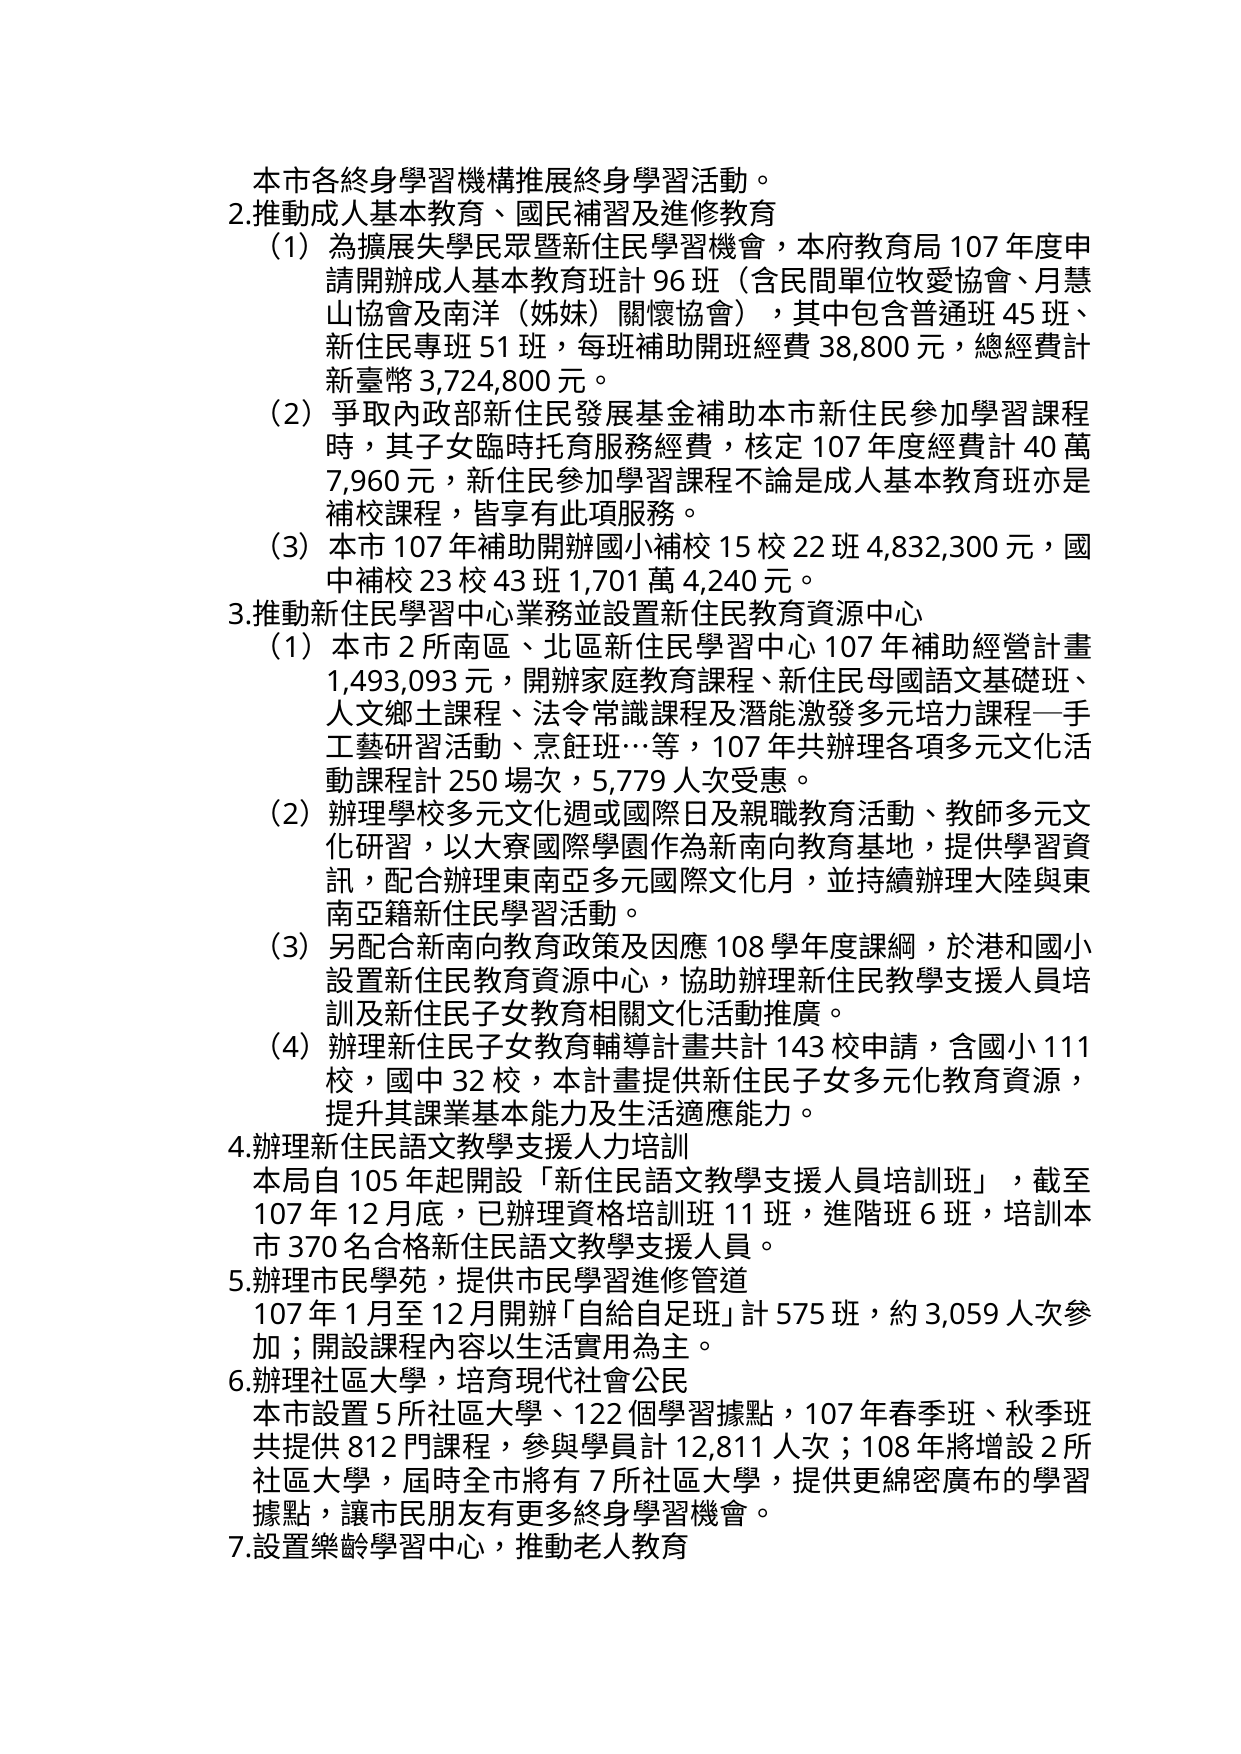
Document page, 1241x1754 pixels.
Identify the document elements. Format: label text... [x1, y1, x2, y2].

text 本局自105年起開設「新住民語文教學支援人員培訓班」，截至107年12月底，已辦理資格培訓班11班，進階班6班，培訓本市370名合格新住民語文教學支援人員。 [253, 1164, 1092, 1264]
text 4.辦理新住民語文教學支援人力培訓 [228, 1131, 1092, 1164]
text 本市各終身學習機構推展終身學習活動。 [253, 164, 1092, 198]
text 本市設置5所社區大學、122個學習據點，107年春季班、秋季班共提供812門課程，參與學員計12,811人次；108年將增設2所社區大學，屆時全市將有7所社區大學，提供更綿密廣布的學習據點，讓市民朋友有更多終身學習機會。 [253, 1398, 1092, 1531]
text （3）本市107年補助開辦國小補校15校22班4,832,300元，國中補校23校43班1,701萬4,240元。 [253, 531, 1092, 598]
text （2）辦理學校多元文化週或國際日及親職教育活動、教師多元文化研習，以大寮國際學園作為新南向教育基地，提供學習資訊，配合辦理東南亞多元國際文化月，並持續辦理大陸與東南亞籍新住民學習活動。 [253, 798, 1092, 931]
text （1）本市2所南區、北區新住民學習中心107年補助經營計畫1,493,093元，開辦家庭教育課程、新住民母國語文基礎班、人文鄉土課程、法令常識課程及潛能激發多元培力課程─手工藝研習活動、烹飪班…等，107年共辦理各項多元文化活動課程計250場次，5,779人次受惠。 [253, 631, 1092, 798]
text 5.辦理市民學苑，提供市民學習進修管道 [228, 1264, 1092, 1298]
text （2）爭取內政部新住民發展基金補助本市新住民參加學習課程時，其子女臨時托育服務經費，核定107年度經費計40萬7,960元，新住民參加學習課程不論是成人基本教育班亦是補校課程，皆享有此項服務。 [253, 398, 1092, 531]
text 107年1月至12月開辦「自給自足班」計575班，約3,059人次參加；開設課程內容以生活實用為主。 [253, 1298, 1092, 1364]
text （1）為擴展失學民眾暨新住民學習機會，本府教育局107年度申請開辦成人基本教育班計96班（含民間單位牧愛協會、月慧山協會及南洋（姊妹）關懷協會），其中包含普通班45班、新住民專班51班，每班補助開班經費38,800元，總經費計新臺幣3,724,800元。 [253, 231, 1092, 398]
text 2.推動成人基本教育、國民補習及進修教育 [228, 198, 1092, 231]
text 7.設置樂齡學習中心，推動老人教育 [228, 1531, 1092, 1564]
text （4）辦理新住民子女教育輔導計畫共計143校申請，含國小111校，國中32校，本計畫提供新住民子女多元化教育資源，提升其課業基本能力及生活適應能力。 [253, 1031, 1092, 1131]
text （3）另配合新南向教育政策及因應108學年度課綱，於港和國小設置新住民教育資源中心，協助辦理新住民教學支援人員培訓及新住民子女教育相關文化活動推廣。 [253, 931, 1092, 1031]
text 3.推動新住民學習中心業務並設置新住民教育資源中心 [228, 598, 1092, 631]
text 6.辦理社區大學，培育現代社會公民 [228, 1364, 1092, 1398]
